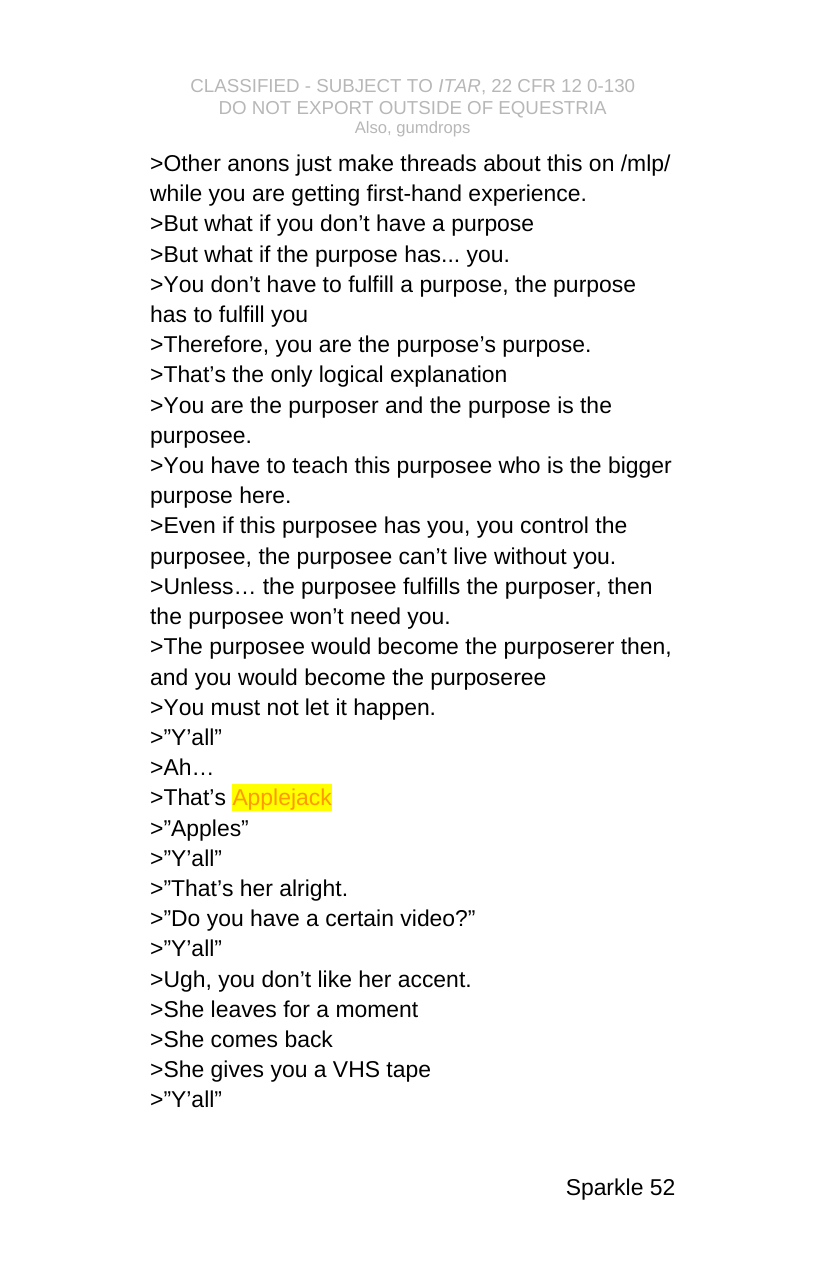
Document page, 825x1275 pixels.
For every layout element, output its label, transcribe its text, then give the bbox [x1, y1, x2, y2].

text >Other anons just make threads about this on /mlp/ while you are getting first-hand experience. [150, 150, 675, 207]
text >Ah… [150, 754, 675, 781]
text >That’s Applejack [150, 784, 675, 811]
text >”Y’all” [150, 1086, 675, 1113]
text >That’s the only logical explanation [150, 361, 675, 388]
text >You must not let it happen. [150, 694, 675, 720]
text >She gives you a VHS tape [150, 1056, 675, 1083]
text >Unless… the purposee fulfills the purposer, then the purposee won’t need you. [150, 573, 675, 629]
text >But what if the purpose has... you. [150, 241, 675, 267]
text >But what if you don’t have a purpose [150, 210, 675, 237]
text >The purposee would become the purposerer then, and you would become the purposeree [150, 633, 675, 690]
text >You don’t have to fulfill a purpose, the purpose has to fulfill you [150, 271, 675, 327]
text >”Y’all” [150, 935, 675, 962]
text >”Apples” [150, 814, 675, 841]
text >Therefore, you are the purpose’s purpose. [150, 331, 675, 358]
text >You have to teach this purposee who is the bigger purpose here. [150, 452, 675, 509]
text >She comes back [150, 1026, 675, 1052]
text >Even if this purposee has you, you control the purposee, the purposee can’t live without you. [150, 512, 675, 569]
text >You are the purposer and the purpose is the purposee. [150, 392, 675, 448]
text >”Do you have a certain video?” [150, 905, 675, 932]
text >”Y’all” [150, 724, 675, 750]
text >”Y’all” [150, 845, 675, 871]
text >She leaves for a moment [150, 996, 675, 1022]
text >”That’s her alright. [150, 875, 675, 901]
text >Ugh, you don’t like her accent. [150, 966, 675, 992]
